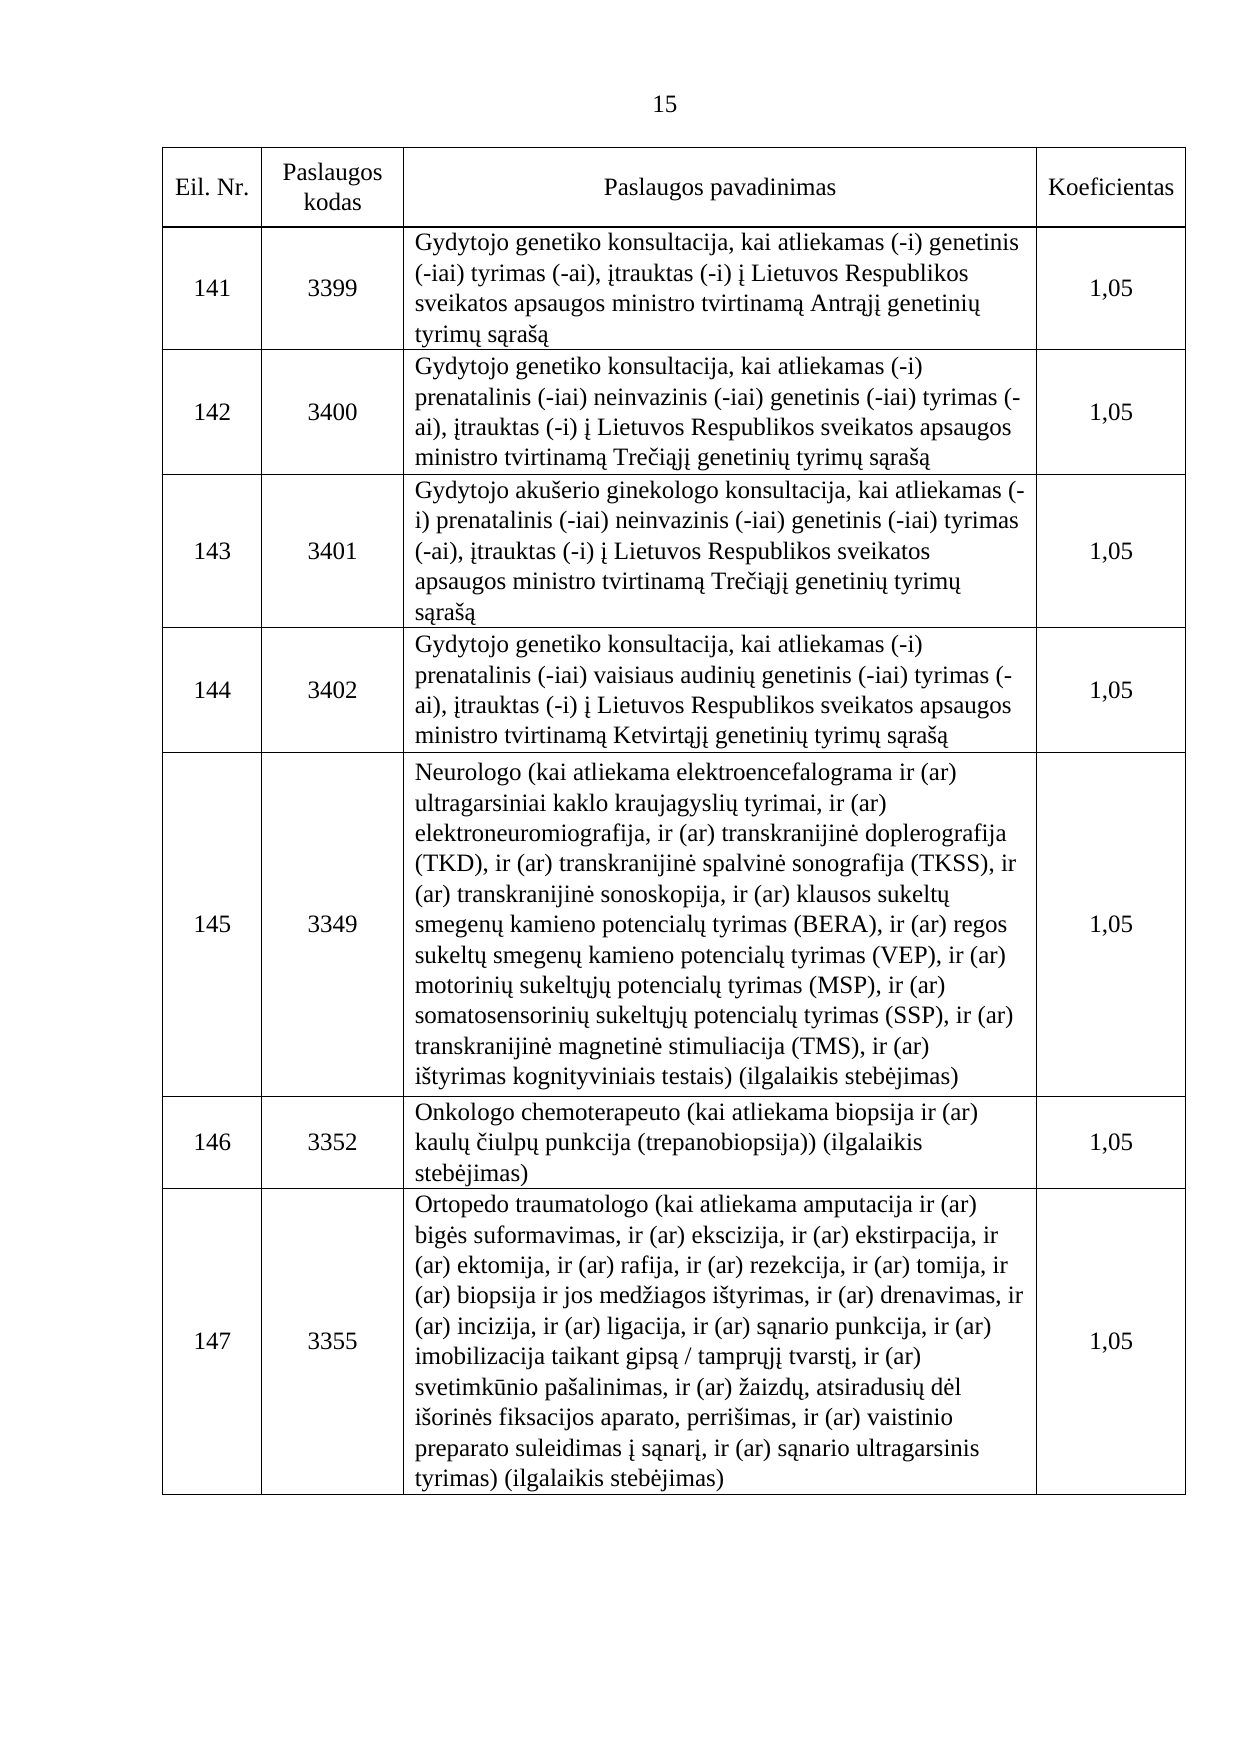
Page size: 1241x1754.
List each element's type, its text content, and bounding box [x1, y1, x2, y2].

table_cell 1,05 [1037, 1189, 1185, 1493]
table_cell 3402 [262, 628, 403, 752]
table_cell 1,05 [1037, 475, 1185, 627]
table_cell 1,05 [1037, 1097, 1185, 1188]
table_cell 141 [163, 228, 261, 349]
table_cell Gydytojo genetiko konsultacija, kai atliekamas (-i) prenatalinis (-iai) vaisiaus audinių genetinis (-iai) tyrimas (-ai), įtrauktas (-i) į Lietuvos Respublikos sveikatos apsaugos ministro tvirtinamą Ketvirtąjį genetinių tyrimų sąrašą [404, 628, 1036, 752]
table_cell 145 [163, 753, 261, 1096]
table_cell 3352 [262, 1097, 403, 1188]
table_cell 146 [163, 1097, 261, 1188]
table_cell 3401 [262, 475, 403, 627]
table_header Koeficientas [1037, 148, 1185, 226]
table_cell 147 [163, 1189, 261, 1493]
table_cell 3355 [262, 1189, 403, 1493]
table_cell Onkologo chemoterapeuto (kai atliekama biopsija ir (ar) kaulų čiulpų punkcija (trepanobiopsija)) (ilgalaikis stebėjimas) [404, 1097, 1036, 1188]
table_cell 142 [163, 350, 261, 474]
table_cell 3349 [262, 753, 403, 1096]
table_header Paslaugos kodas [262, 148, 403, 226]
table_cell Gydytojo genetiko konsultacija, kai atliekamas (-i) genetinis (-iai) tyrimas (-ai), įtrauktas (-i) į Lietuvos Respublikos sveikatos apsaugos ministro tvirtinamą Antrąjį genetinių tyrimų sąrašą [404, 228, 1036, 349]
table_cell Ortopedo traumatologo (kai atliekama amputacija ir (ar) bigės suformavimas, ir (ar) ekscizija, ir (ar) ekstirpacija, ir (ar) ektomija, ir (ar) rafija, ir (ar) rezekcija, ir (ar) tomija, ir (ar) biopsija ir jos medžiagos ištyrimas, ir (ar) drenavimas, ir (ar) incizija, ir (ar) ligacija, ir (ar) sąnario punkcija, ir (ar) imobilizacija taikant gipsą / tamprųjį tvarstį, ir (ar) svetimkūnio pašalinimas, ir (ar) žaizdų, atsiradusių dėl išorinės fiksacijos aparato, perrišimas, ir (ar) vaistinio preparato suleidimas į sąnarį, ir (ar) sąnario ultragarsinis tyrimas) (ilgalaikis stebėjimas) [404, 1189, 1036, 1493]
table_header Paslaugos pavadinimas [404, 148, 1036, 226]
table_cell 1,05 [1037, 628, 1185, 752]
table_cell 144 [163, 628, 261, 752]
table_cell Gydytojo akušerio ginekologo konsultacija, kai atliekamas (-i) prenatalinis (-iai) neinvazinis (-iai) genetinis (-iai) tyrimas (-ai), įtrauktas (-i) į Lietuvos Respublikos sveikatos apsaugos ministro tvirtinamą Trečiąjį genetinių tyrimų sąrašą [404, 475, 1036, 627]
table_header Eil. Nr. [163, 148, 261, 226]
table_cell 1,05 [1037, 350, 1185, 474]
table_cell 1,05 [1037, 753, 1185, 1096]
table_cell 143 [163, 475, 261, 627]
table_cell Neurologo (kai atliekama elektroencefalograma ir (ar) ultragarsiniai kaklo kraujagyslių tyrimai, ir (ar) elektroneuromiografija, ir (ar) transkranijinė doplerografija (TKD), ir (ar) transkranijinė spalvinė sonografija (TKSS), ir (ar) transkranijinė sonoskopija, ir (ar) klausos sukeltų smegenų kamieno potencialų tyrimas (BERA), ir (ar) regos sukeltų smegenų kamieno potencialų tyrimas (VEP), ir (ar) motorinių sukeltųjų potencialų tyrimas (MSP), ir (ar) somatosensorinių sukeltųjų potencialų tyrimas (SSP), ir (ar) transkranijinė magnetinė stimuliacija (TMS), ir (ar) ištyrimas kognityviniais testais) (ilgalaikis stebėjimas) [404, 753, 1036, 1096]
table_cell 3399 [262, 228, 403, 349]
table_cell 1,05 [1037, 228, 1185, 349]
table_cell 3400 [262, 350, 403, 474]
table_cell Gydytojo genetiko konsultacija, kai atliekamas (-i) prenatalinis (-iai) neinvazinis (-iai) genetinis (-iai) tyrimas (-ai), įtrauktas (-i) į Lietuvos Respublikos sveikatos apsaugos ministro tvirtinamą Trečiąjį genetinių tyrimų sąrašą [404, 350, 1036, 474]
